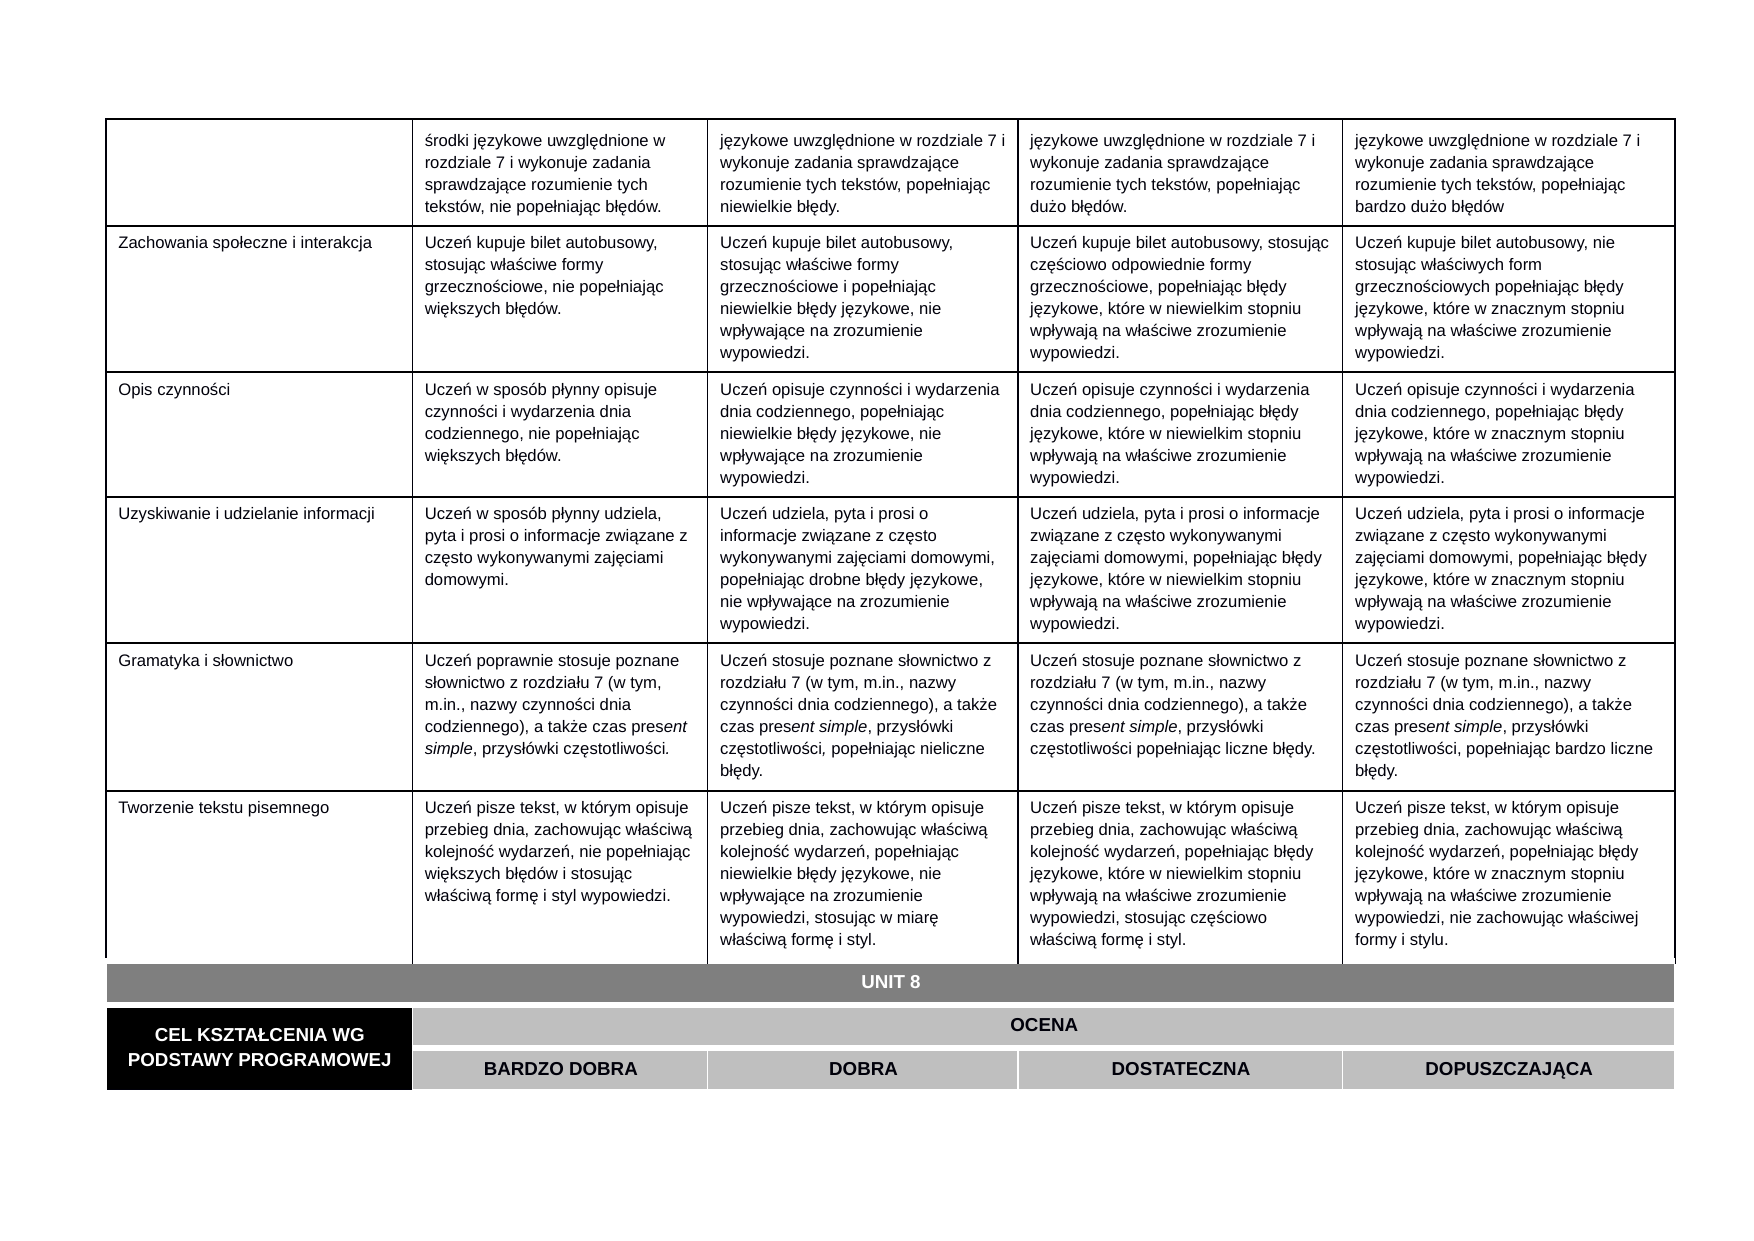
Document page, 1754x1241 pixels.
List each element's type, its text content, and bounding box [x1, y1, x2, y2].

table_cell Uczeń stosuje poznane słownictwo z rozdziału 7 (w tym, m.in., nazwy czynności dnia codziennego), a także czas present simple, przysłówki częstotliwości, popełniając bardzo liczne błędy. [1343, 644, 1674, 790]
table_cell Uczeń pisze tekst, w którym opisuje przebieg dnia, zachowując właściwą kolejność wydarzeń, popełniając błędy językowe, które w niewielkim stopniu wpływają na właściwe zrozumienie wypowiedzi, stosując częściowo właściwą formę i styl. [1019, 792, 1342, 958]
table_cell Opis czynności [107, 373, 412, 496]
table_cell Uczeń pisze tekst, w którym opisuje przebieg dnia, zachowując właściwą kolejność wydarzeń, popełniając błędy językowe, które w znacznym stopniu wpływają na właściwe zrozumienie wypowiedzi, nie zachowując właściwej formy i stylu. [1343, 792, 1674, 958]
table_cell OCENA [413, 1008, 1674, 1045]
table_cell UNIT 8 [107, 964, 1674, 1002]
table_cell Uczeń udziela, pyta i prosi o informacje związane z często wykonywanymi zajęciami domowymi, popełniając błędy językowe, które w niewielkim stopniu wpływają na właściwe zrozumienie wypowiedzi. [1019, 498, 1342, 642]
table_cell językowe uwzględnione w rozdziale 7 i wykonuje zadania sprawdzające rozumienie tych tekstów, popełniając dużo błędów. [1019, 120, 1342, 225]
table_cell Uczeń opisuje czynności i wydarzenia dnia codziennego, popełniając błędy językowe, które w niewielkim stopniu wpływają na właściwe zrozumienie wypowiedzi. [1019, 373, 1342, 496]
table_cell Uczeń udziela, pyta i prosi o informacje związane z często wykonywanymi zajęciami domowymi, popełniając drobne błędy językowe, nie wpływające na zrozumienie wypowiedzi. [708, 498, 1017, 642]
table_cell DOBRA [708, 1051, 1017, 1089]
table_cell językowe uwzględnione w rozdziale 7 i wykonuje zadania sprawdzające rozumienie tych tekstów, popełniając bardzo dużo błędów [1343, 120, 1674, 225]
table_cell BARDZO DOBRA [413, 1051, 707, 1089]
table_cell CEL KSZTAŁCENIA WG PODSTAWY PROGRAMOWEJ [107, 1008, 412, 1089]
table_cell Uczeń udziela, pyta i prosi o informacje związane z często wykonywanymi zajęciami domowymi, popełniając błędy językowe, które w znacznym stopniu wpływają na właściwe zrozumienie wypowiedzi. [1343, 498, 1674, 642]
table_cell Uczeń kupuje bilet autobusowy, stosując właściwe formy grzecznościowe i popełniając niewielkie błędy językowe, nie wpływające na zrozumienie wypowiedzi. [708, 227, 1017, 371]
table_cell Uczeń kupuje bilet autobusowy, stosując właściwe formy grzecznościowe, nie popełniając większych błędów. [413, 227, 707, 371]
table_cell Zachowania społeczne i interakcja [107, 227, 412, 371]
table_cell Uczeń pisze tekst, w którym opisuje przebieg dnia, zachowując właściwą kolejność wydarzeń, nie popełniając większych błędów i stosując właściwą formę i styl wypowiedzi. [413, 792, 707, 958]
table_cell Uczeń kupuje bilet autobusowy, stosując częściowo odpowiednie formy grzecznościowe, popełniając błędy językowe, które w niewielkim stopniu wpływają na właściwe zrozumienie wypowiedzi. [1019, 227, 1342, 371]
table_cell Uczeń stosuje poznane słownictwo z rozdziału 7 (w tym, m.in., nazwy czynności dnia codziennego), a także czas present simple, przysłówki częstotliwości, popełniając nieliczne błędy. [708, 644, 1017, 790]
table_cell Tworzenie tekstu pisemnego [107, 792, 412, 958]
table_cell Uzyskiwanie i udzielanie informacji [107, 498, 412, 642]
table_cell Uczeń pisze tekst, w którym opisuje przebieg dnia, zachowując właściwą kolejność wydarzeń, popełniając niewielkie błędy językowe, nie wpływające na zrozumienie wypowiedzi, stosując w miarę właściwą formę i styl. [708, 792, 1017, 958]
table_cell Uczeń w sposób płynny udziela, pyta i prosi o informacje związane z często wykonywanymi zajęciami domowymi. [413, 498, 707, 642]
table_cell Uczeń poprawnie stosuje poznane słownictwo z rozdziału 7 (w tym, m.in., nazwy czynności dnia codziennego), a także czas present simple, przysłówki częstotliwości. [413, 644, 707, 790]
table_cell Uczeń opisuje czynności i wydarzenia dnia codziennego, popełniając błędy językowe, które w znacznym stopniu wpływają na właściwe zrozumienie wypowiedzi. [1343, 373, 1674, 496]
table_cell DOPUSZCZAJĄCA [1343, 1051, 1674, 1089]
table_cell językowe uwzględnione w rozdziale 7 i wykonuje zadania sprawdzające rozumienie tych tekstów, popełniając niewielkie błędy. [708, 120, 1017, 225]
table_cell Gramatyka i słownictwo [107, 644, 412, 790]
table_cell Uczeń kupuje bilet autobusowy, nie stosując właściwych form grzecznościowych popełniając błędy językowe, które w znacznym stopniu wpływają na właściwe zrozumienie wypowiedzi. [1343, 227, 1674, 371]
table_cell środki językowe uwzględnione w rozdziale 7 i wykonuje zadania sprawdzające rozumienie tych tekstów, nie popełniając błędów. [413, 120, 707, 225]
table_cell DOSTATECZNA [1019, 1051, 1342, 1089]
table_cell [107, 120, 412, 225]
table_cell Uczeń opisuje czynności i wydarzenia dnia codziennego, popełniając niewielkie błędy językowe, nie wpływające na zrozumienie wypowiedzi. [708, 373, 1017, 496]
table_cell Uczeń stosuje poznane słownictwo z rozdziału 7 (w tym, m.in., nazwy czynności dnia codziennego), a także czas present simple, przysłówki częstotliwości popełniając liczne błędy. [1019, 644, 1342, 790]
table_cell Uczeń w sposób płynny opisuje czynności i wydarzenia dnia codziennego, nie popełniając większych błędów. [413, 373, 707, 496]
